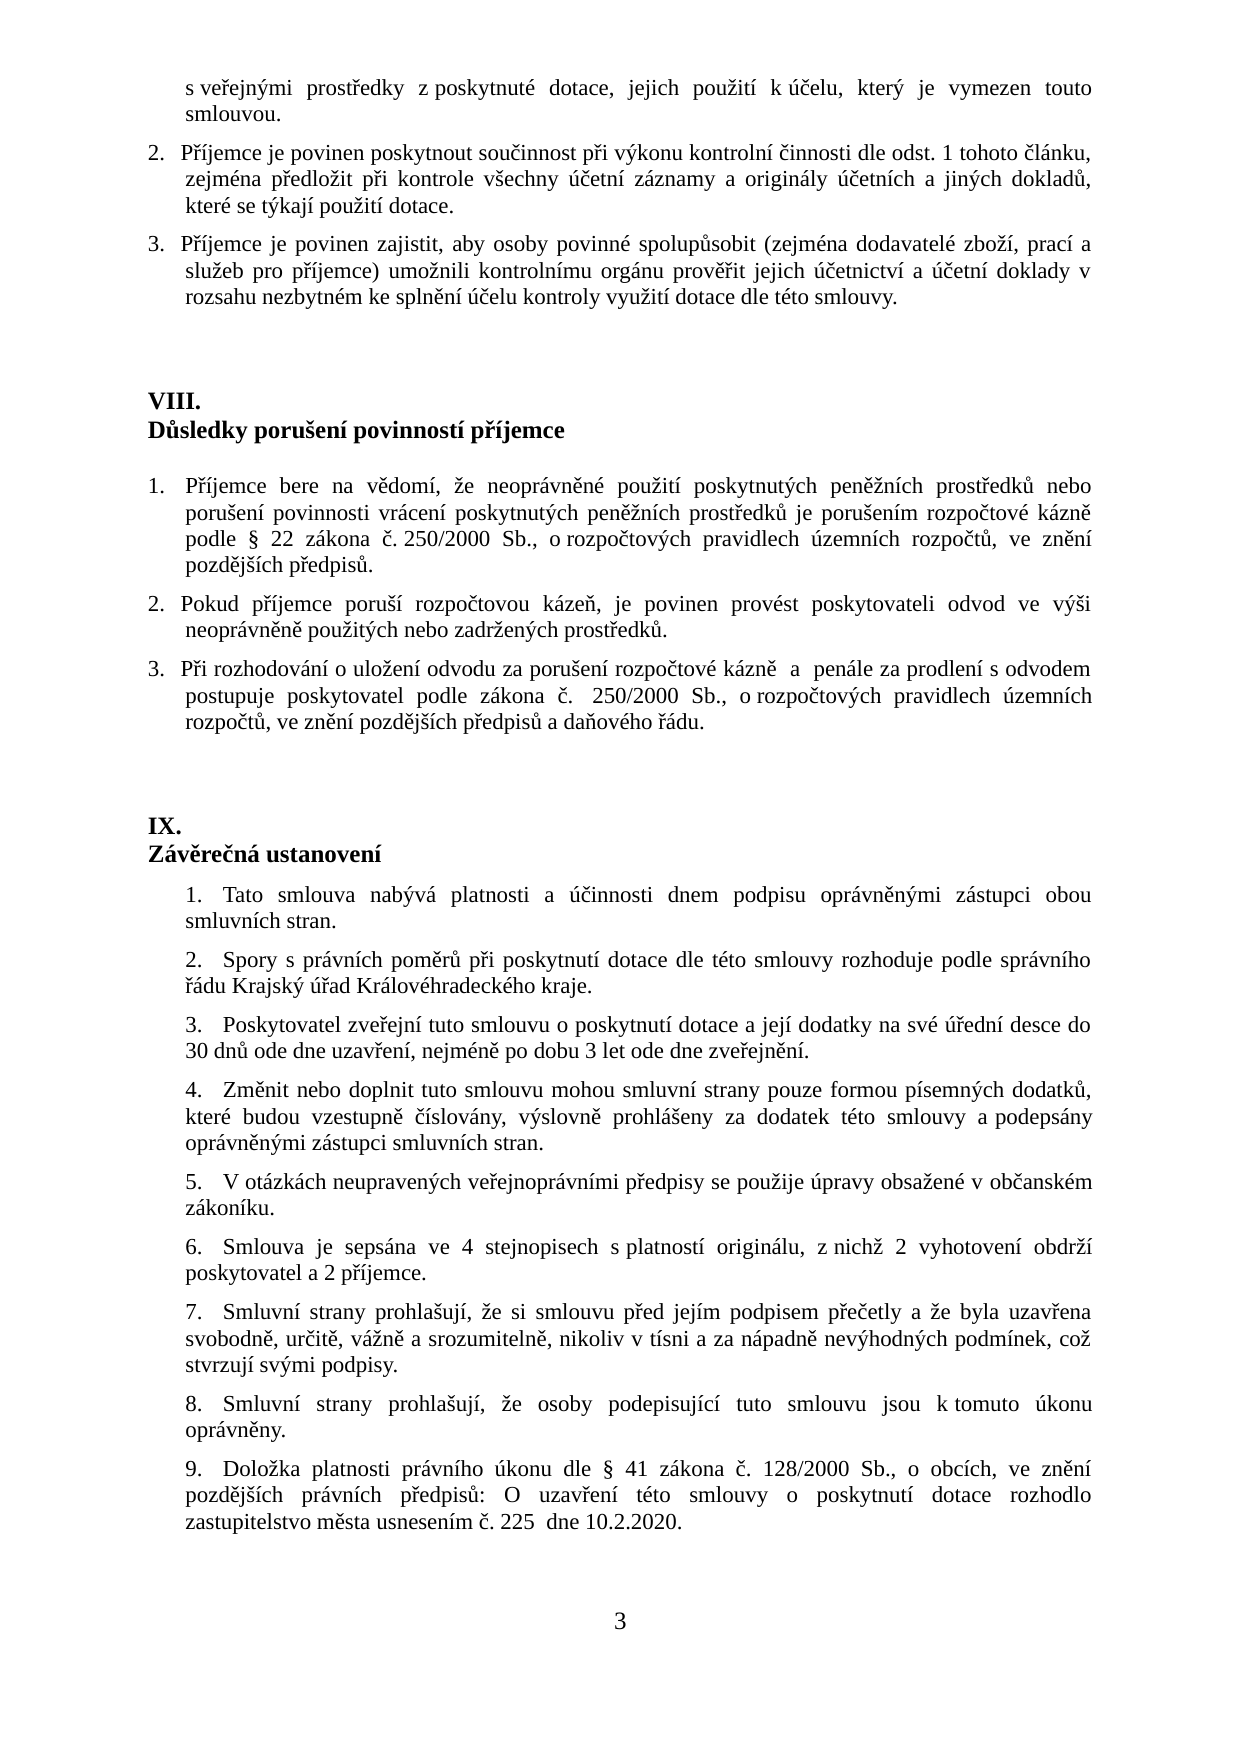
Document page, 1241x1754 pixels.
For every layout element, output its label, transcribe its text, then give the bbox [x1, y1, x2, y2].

list Tato smlouva nabývá platnosti a účinnosti dnem podpisu oprávněnými zástupci obou smluvních stran. [185, 881, 1093, 933]
text Závěrečná ustanovení [148, 839, 1093, 868]
list Příjemce je povinen poskytnout součinnost při výkonu kontrolní činnosti dle odst. 1 tohoto článku, zejména předložit při kontrole všechny účetní záznamy a originály účetních a jiných dokladů, které se týkají použití dotace. [148, 139, 1093, 218]
list Smlouva je sepsána ve 4 stejnopisech s platností originálu, z nichž 2 vyhotovení obdrží poskytovatel a 2 příjemce. [185, 1233, 1093, 1286]
list Změnit nebo doplnit tuto smlouvu mohou smluvní strany pouze formou písemných dodatků, které budou vzestupně číslovány, výslovně prohlášeny za dodatek této smlouvy a podepsány oprávněnými zástupci smluvních stran. [185, 1076, 1093, 1155]
text VIII. [148, 386, 1093, 415]
list s veřejnými prostředky z poskytnuté dotace, jejich použití k účelu, který je vymezen touto smlouvou. [148, 74, 1093, 126]
list Spory s právních poměrů při poskytnutí dotace dle této smlouvy rozhoduje podle správního řádu Krajský úřad Královéhradeckého kraje. [185, 946, 1093, 999]
list Pokud příjemce poruší rozpočtovou kázeň, je povinen provést poskytovateli odvod ve výši neoprávněně použitých nebo zadržených prostředků. [148, 590, 1093, 643]
text IX. [148, 811, 1093, 839]
list Při rozhodování o uložení odvodu za porušení rozpočtové kázně a penále za prodlení s odvodem postupuje poskytovatel podle zákona č. 250/2000 Sb., o rozpočtových pravidlech územních rozpočtů, ve znění pozdějších předpisů a daňového řádu. [148, 655, 1093, 734]
list Smluvní strany prohlašují, že si smlouvu před jejím podpisem přečetly a že byla uzavřena svobodně, určitě, vážně a srozumitelně, nikoliv v tísni a za nápadně nevýhodných podmínek, což stvrzují svými podpisy. [185, 1298, 1093, 1377]
list V otázkách neupravených veřejnoprávními předpisy se použije úpravy obsažené v občanském zákoníku. [185, 1168, 1093, 1221]
list Příjemce je povinen zajistit, aby osoby povinné spolupůsobit (zejména dodavatelé zboží, prací a služeb pro příjemce) umožnili kontrolnímu orgánu prověřit jejich účetnictví a účetní doklady v rozsahu nezbytném ke splnění účelu kontroly využití dotace dle této smlouvy. [148, 231, 1093, 309]
list Poskytovatel zveřejní tuto smlouvu o poskytnutí dotace a její dodatky na své úřední desce do 30 dnů ode dne uzavření, nejméně po dobu 3 let ode dne zveřejnění. [185, 1011, 1093, 1064]
list Příjemce bere na vědomí, že neoprávněné použití poskytnutých peněžních prostředků nebo porušení povinnosti vrácení poskytnutých peněžních prostředků je porušením rozpočtové kázně podle § 22 zákona č. 250/2000 Sb., o rozpočtových pravidlech územních rozpočtů, ve znění pozdějších předpisů. [148, 472, 1093, 578]
text Důsledky porušení povinností příjemce [148, 415, 1093, 443]
list Doložka platnosti právního úkonu dle § 41 zákona č. 128/2000 Sb., o obcích, ve znění pozdějších právních předpisů: O uzavření této smlouvy o poskytnutí dotace rozhodlo zastupitelstvo města usnesením č. 225 dne 10.2.2020. [185, 1455, 1093, 1534]
list Smluvní strany prohlašují, že osoby podepisující tuto smlouvu jsou k tomuto úkonu oprávněny. [185, 1390, 1093, 1443]
